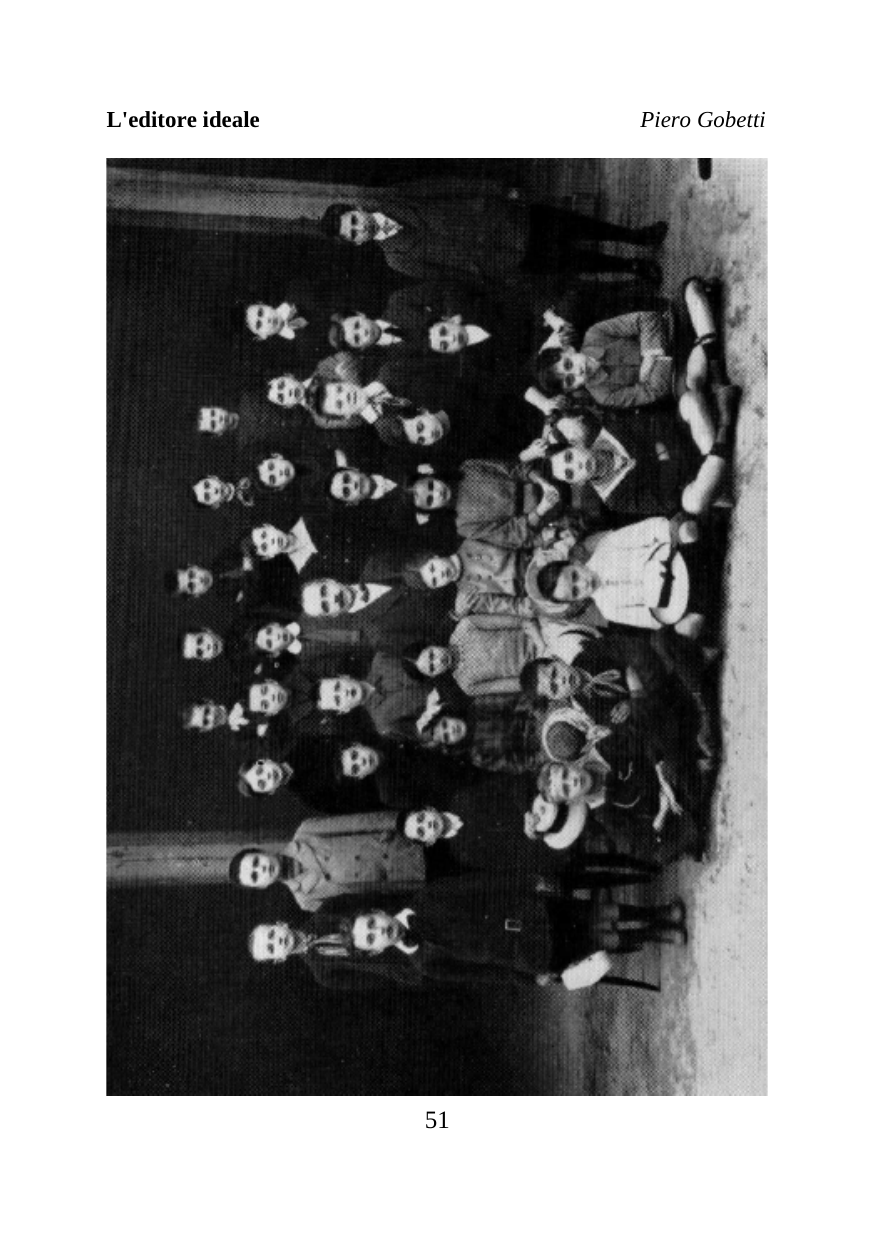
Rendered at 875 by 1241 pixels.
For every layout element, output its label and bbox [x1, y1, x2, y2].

picture [106, 158, 768, 1096]
